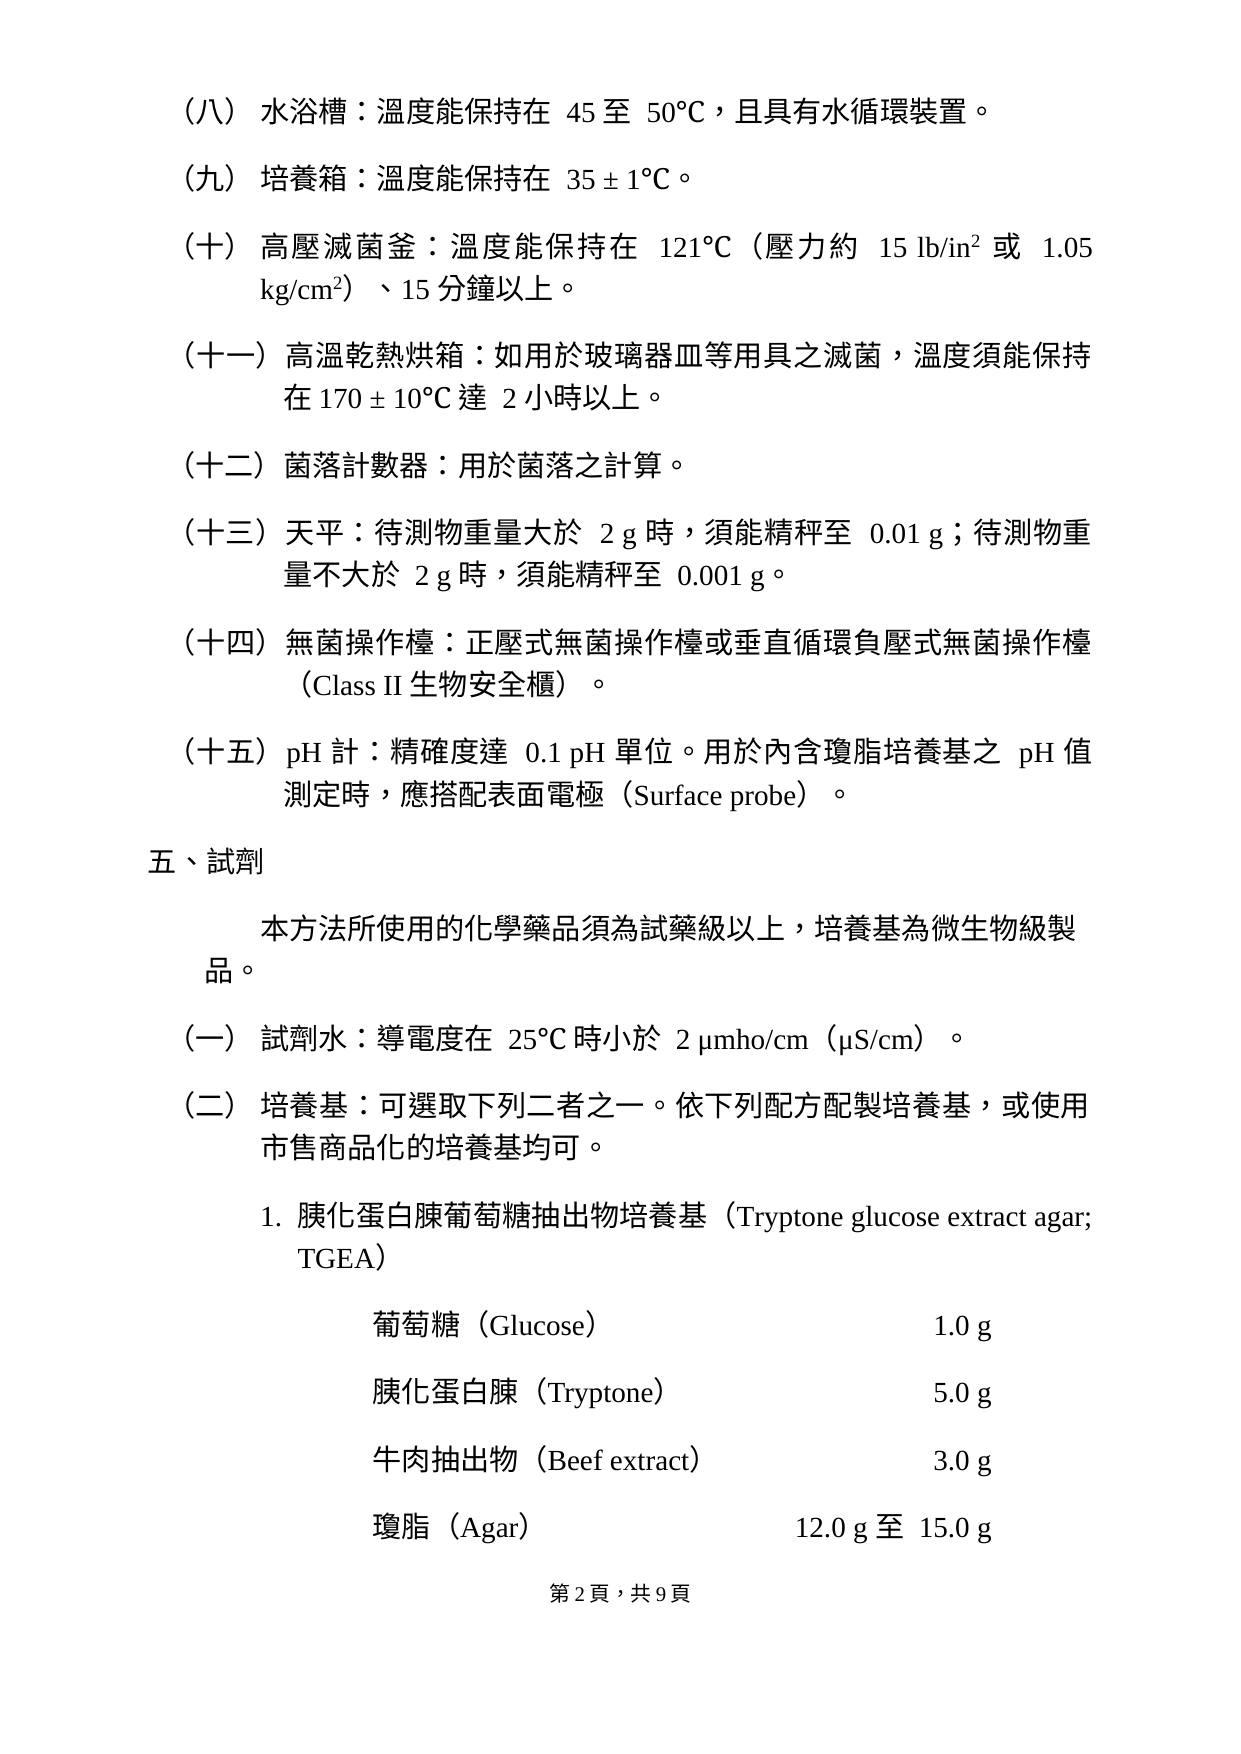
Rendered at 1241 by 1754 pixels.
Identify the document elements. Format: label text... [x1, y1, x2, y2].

text 瓊脂（Agar） 12.0 g 至 15.0 g [372, 1504, 1092, 1546]
text （一） 試劑水：導電度在 25℃ 時小於 2 μmho/cm（μS/cm）。 [166, 1015, 1092, 1058]
text 本方法所使用的化學藥品須為試藥級以上，培養基為微生物級製品。 [204, 906, 1092, 990]
text 胰化蛋白腖（Tryptone） 5.0 g [372, 1369, 1092, 1411]
text （十一）高溫乾熱烘箱：如用於玻璃器皿等用具之滅菌，溫度須能保持在170 ± 10℃ 達 2 小時以上。 [166, 333, 1092, 417]
subtitle 五、試劑 [148, 838, 1092, 881]
text （九） 培養箱：溫度能保持在 35 ± 1℃。 [166, 156, 1092, 198]
text 1. 胰化蛋白腖葡萄糖抽出物培養基（Tryptone glucose extract agar; TGEA） [260, 1192, 1092, 1277]
text （二） 培養基：可選取下列二者之一。依下列配方配製培養基，或使用市售商品化的培養基均可。 [166, 1083, 1092, 1167]
text 葡萄糖（Glucose） 1.0 g [372, 1302, 1092, 1344]
text （十四）無菌操作檯：正壓式無菌操作檯或垂直循環負壓式無菌操作檯（Class II 生物安全櫃）。 [166, 619, 1092, 704]
text （八） 水浴槽：溫度能保持在 45 至 50℃，且具有水循環裝置。 [166, 89, 1092, 131]
text （十） 高壓滅菌釜：溫度能保持在 121℃（壓力約 15 lb/in2 或 1.05 kg/cm2）、15 分鐘以上。 [166, 223, 1092, 308]
text （十二）菌落計數器：用於菌落之計算。 [166, 442, 1092, 485]
text 牛肉抽出物（Beef extract） 3.0 g [372, 1436, 1092, 1479]
text （十三）天平：待測物重量大於 2 g 時，須能精秤至 0.01 g；待測物重量不大於 2 g 時，須能精秤至 0.001 g。 [166, 510, 1092, 594]
text （十五）pH 計：精確度達 0.1 pH 單位。用於內含瓊脂培養基之 pH 值測定時，應搭配表面電極（Surface probe）。 [166, 729, 1092, 813]
